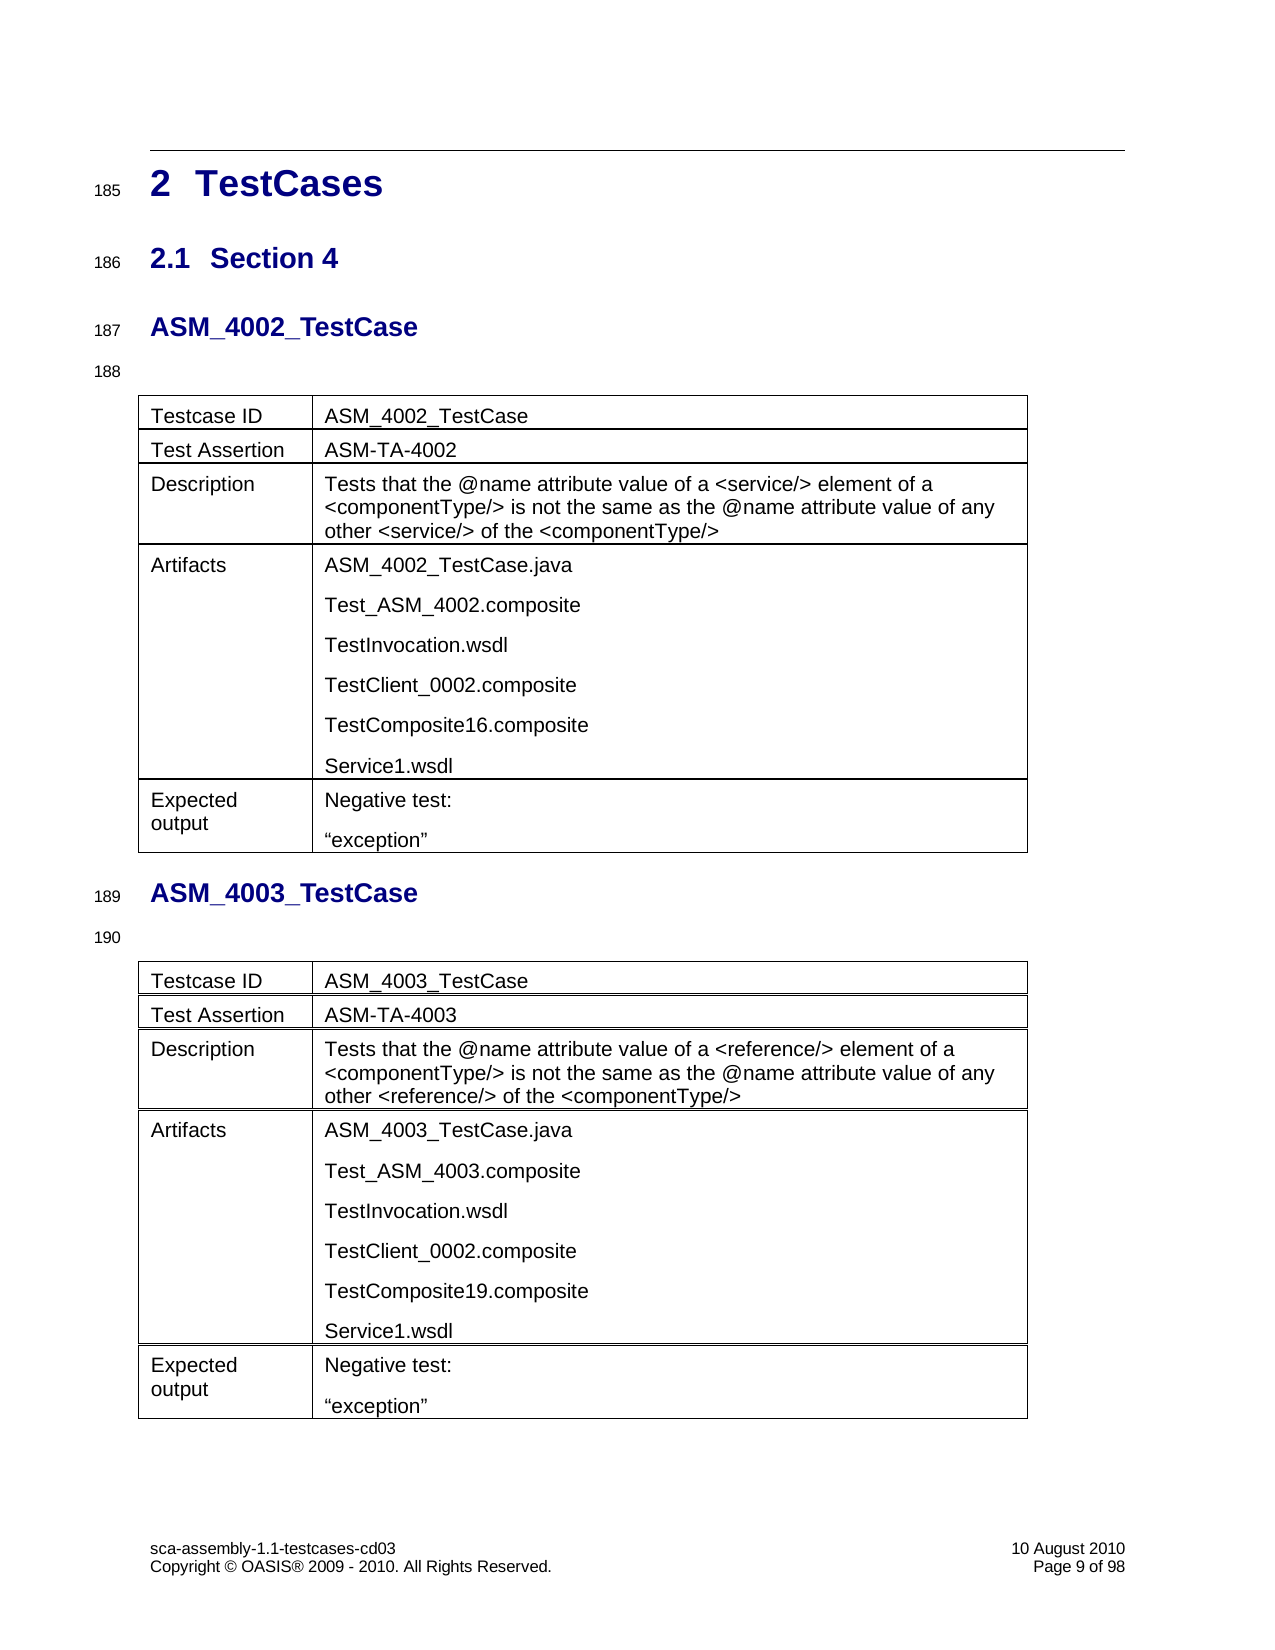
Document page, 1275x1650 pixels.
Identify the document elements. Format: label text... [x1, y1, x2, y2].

table_cell Test Assertion [139, 430, 312, 462]
table_cell Artifacts [139, 545, 312, 778]
table_cell ASM-TA-4002 [313, 430, 1027, 462]
table_cell Artifacts [139, 1111, 312, 1343]
table_cell Expected output [139, 1346, 312, 1418]
table_cell Tests that the @name attribute value of a <reference/> element of a <componentType/> is not the same as the @name attribute value of any other <reference/> of the <componentType/> [313, 1030, 1027, 1108]
table_cell Test Assertion [139, 996, 312, 1027]
table_cell ASM_4003_TestCase.java Test_ASM_4003.composite TestInvocation.wsdl TestClient_0002.composite TestComposite19.composite Service1.wsdl [313, 1111, 1027, 1343]
table_header Testcase ID [139, 396, 312, 428]
table_cell Description [139, 1030, 312, 1108]
subtitle ASM_4003_TestCase [150, 878, 1125, 908]
table_cell Expected output [139, 780, 312, 852]
table_cell Negative test: “exception” [313, 1346, 1027, 1418]
table_header ASM_4002_TestCase [313, 396, 1027, 428]
table_header ASM_4003_TestCase [313, 962, 1027, 993]
table_cell Negative test: “exception” [313, 780, 1027, 852]
table_cell ASM-TA-4003 [313, 996, 1027, 1027]
subtitle Section 4 [150, 242, 1125, 274]
table_cell ASM_4002_TestCase.java Test_ASM_4002.composite TestInvocation.wsdl TestClient_0002.composite TestComposite16.composite Service1.wsdl [313, 545, 1027, 778]
table_cell Description [139, 464, 312, 543]
table_header Testcase ID [139, 962, 312, 993]
subtitle ASM_4002_TestCase [150, 312, 1125, 342]
subtitle TestCases [150, 151, 1125, 204]
table_cell Tests that the @name attribute value of a <service/> element of a <componentType/> is not the same as the @name attribute value of any other <service/> of the <componentType/> [313, 464, 1027, 543]
